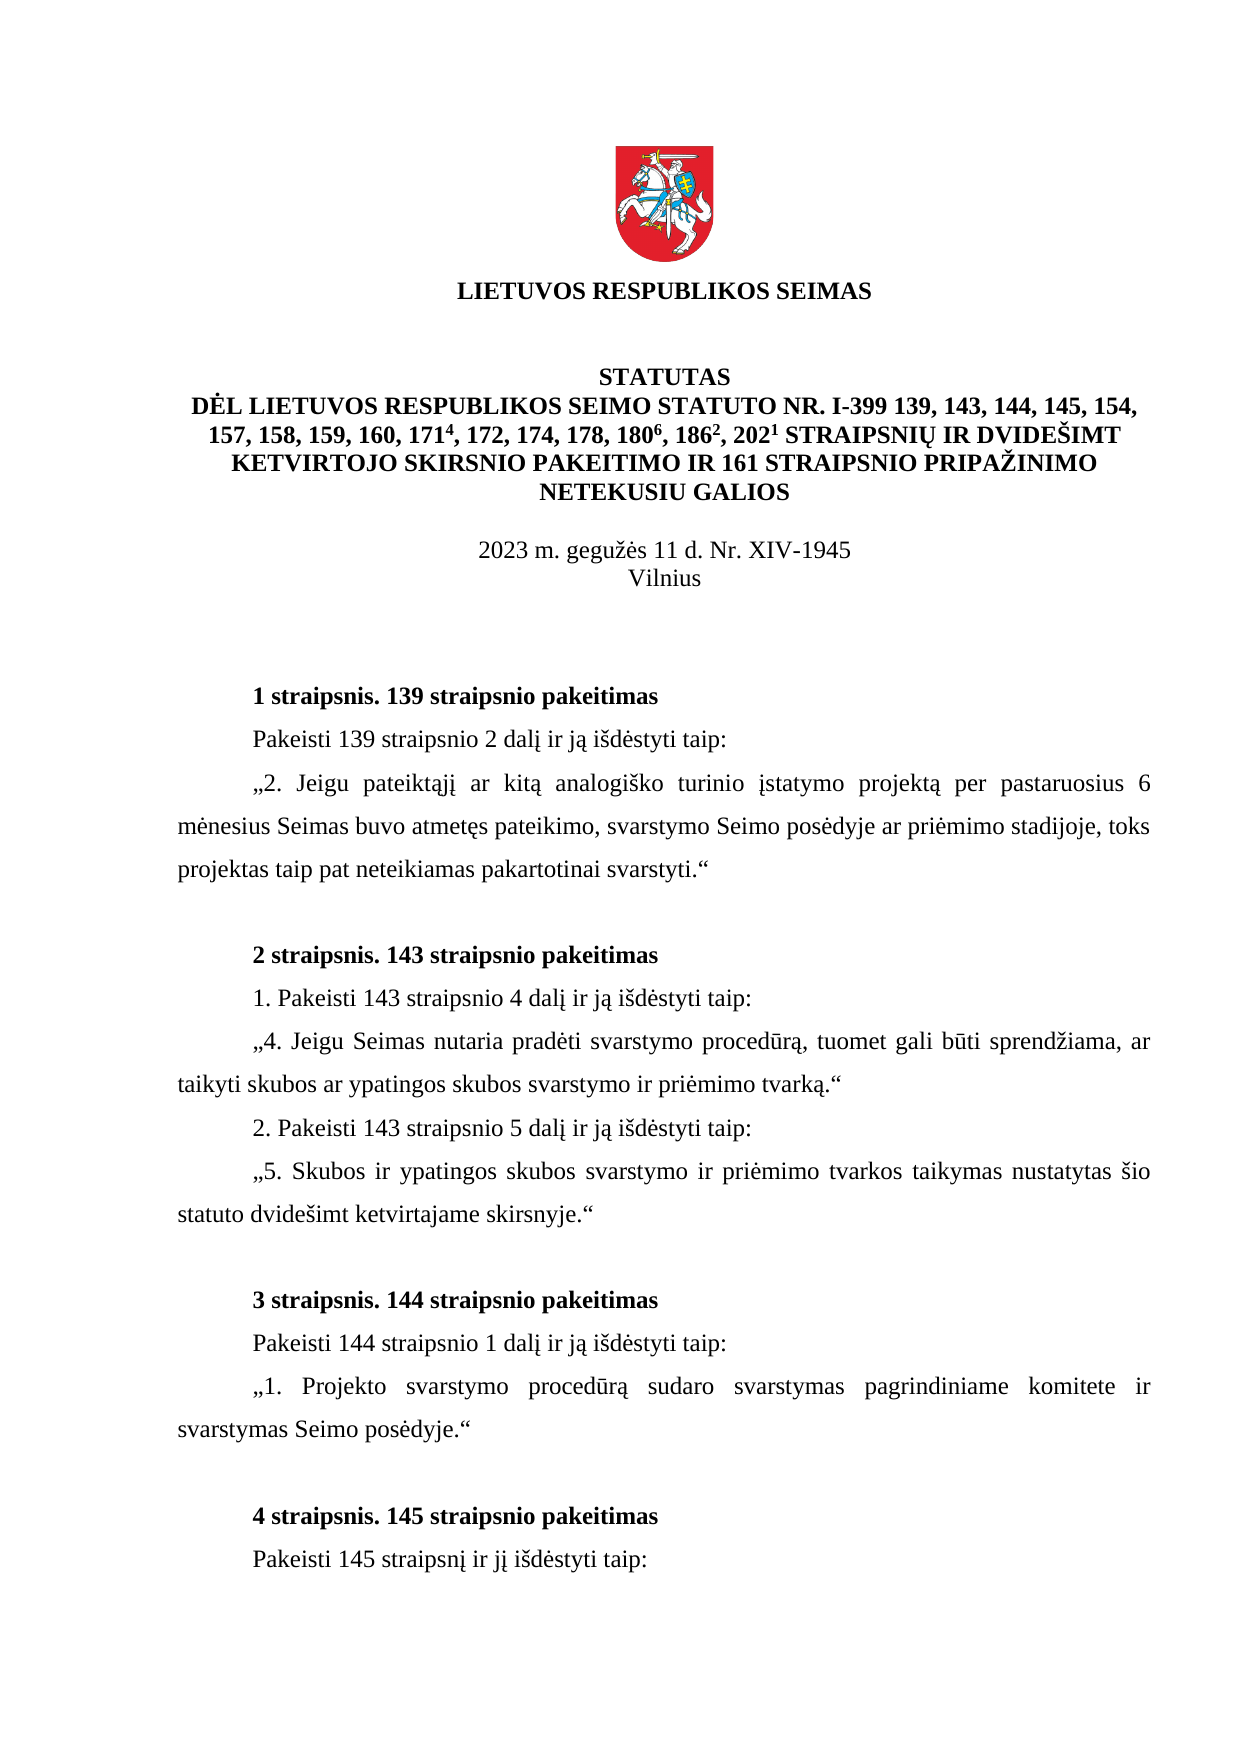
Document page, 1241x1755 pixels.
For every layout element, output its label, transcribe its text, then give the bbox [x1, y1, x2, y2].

text „1. Projekto svarstymo procedūrą sudaro svarstymas pagrindiniame komitete ir svarstymas Seimo posėdyje.“ [177, 1371, 1152, 1443]
text 2023 m. gegužės 11 d. Nr. XIV-1945 [177, 535, 1152, 563]
text 3 straipsnis. 144 straipsnio pakeitimas [177, 1285, 1152, 1314]
text 1. Pakeisti 143 straipsnio 4 dalį ir ją išdėstyti taip: [177, 983, 1152, 1012]
text Vilnius [177, 563, 1152, 592]
text 2. Pakeisti 143 straipsnio 5 dalį ir ją išdėstyti taip: [177, 1113, 1152, 1141]
text „2. Jeigu pateiktąjį ar kitą analogiško turinio įstatymo projektą per pastaruosius 6 mėnesius Seimas buvo atmetęs pateikimo, svarstymo Seimo posėdyje ar priėmimo stadijoje, toks projektas taip pat neteikiamas pakartotinai svarstyti.“ [177, 768, 1152, 883]
text Pakeisti 145 straipsnį ir jį išdėstyti taip: [177, 1544, 1152, 1573]
text „4. Jeigu Seimas nutaria pradėti svarstymo procedūrą, tuomet gali būti sprendžiama, ar taikyti skubos ar ypatingos skubos svarstymo ir priėmimo tvarką.“ [177, 1026, 1152, 1098]
text LIETUVOS RESPUBLIKOS SEIMAS [177, 276, 1152, 305]
text Pakeisti 139 straipsnio 2 dalį ir ją išdėstyti taip: [177, 724, 1152, 753]
text „5. Skubos ir ypatingos skubos svarstymo ir priėmimo tvarkos taikymas nustatytas šio statuto dvidešimt ketvirtajame skirsnyje.“ [177, 1156, 1152, 1228]
text Pakeisti 144 straipsnio 1 dalį ir ją išdėstyti taip: [177, 1328, 1152, 1357]
text 4 straipsnis. 145 straipsnio pakeitimas [177, 1501, 1152, 1529]
text STATUTAS [177, 362, 1152, 391]
text 1 straipsnis. 139 straipsnio pakeitimas [177, 681, 1152, 710]
text DĖL LIETUVOS RESPUBLIKOS SEIMO STATUTO NR. I-399 139, 143, 144, 145, 154, 157, 158, 159, 160, 1714, 172, 174, 178, 1806, 1862, 2021 STRAIPSNIŲ IR DVIDEŠIMT KETVIRTOJO SKIRSNIO PAKEITIMO IR 161 STRAIPSNIO PRIPAŽINIMO NETEKUSIU GALIOS [177, 391, 1152, 506]
text 2 straipsnis. 143 straipsnio pakeitimas [177, 940, 1152, 969]
